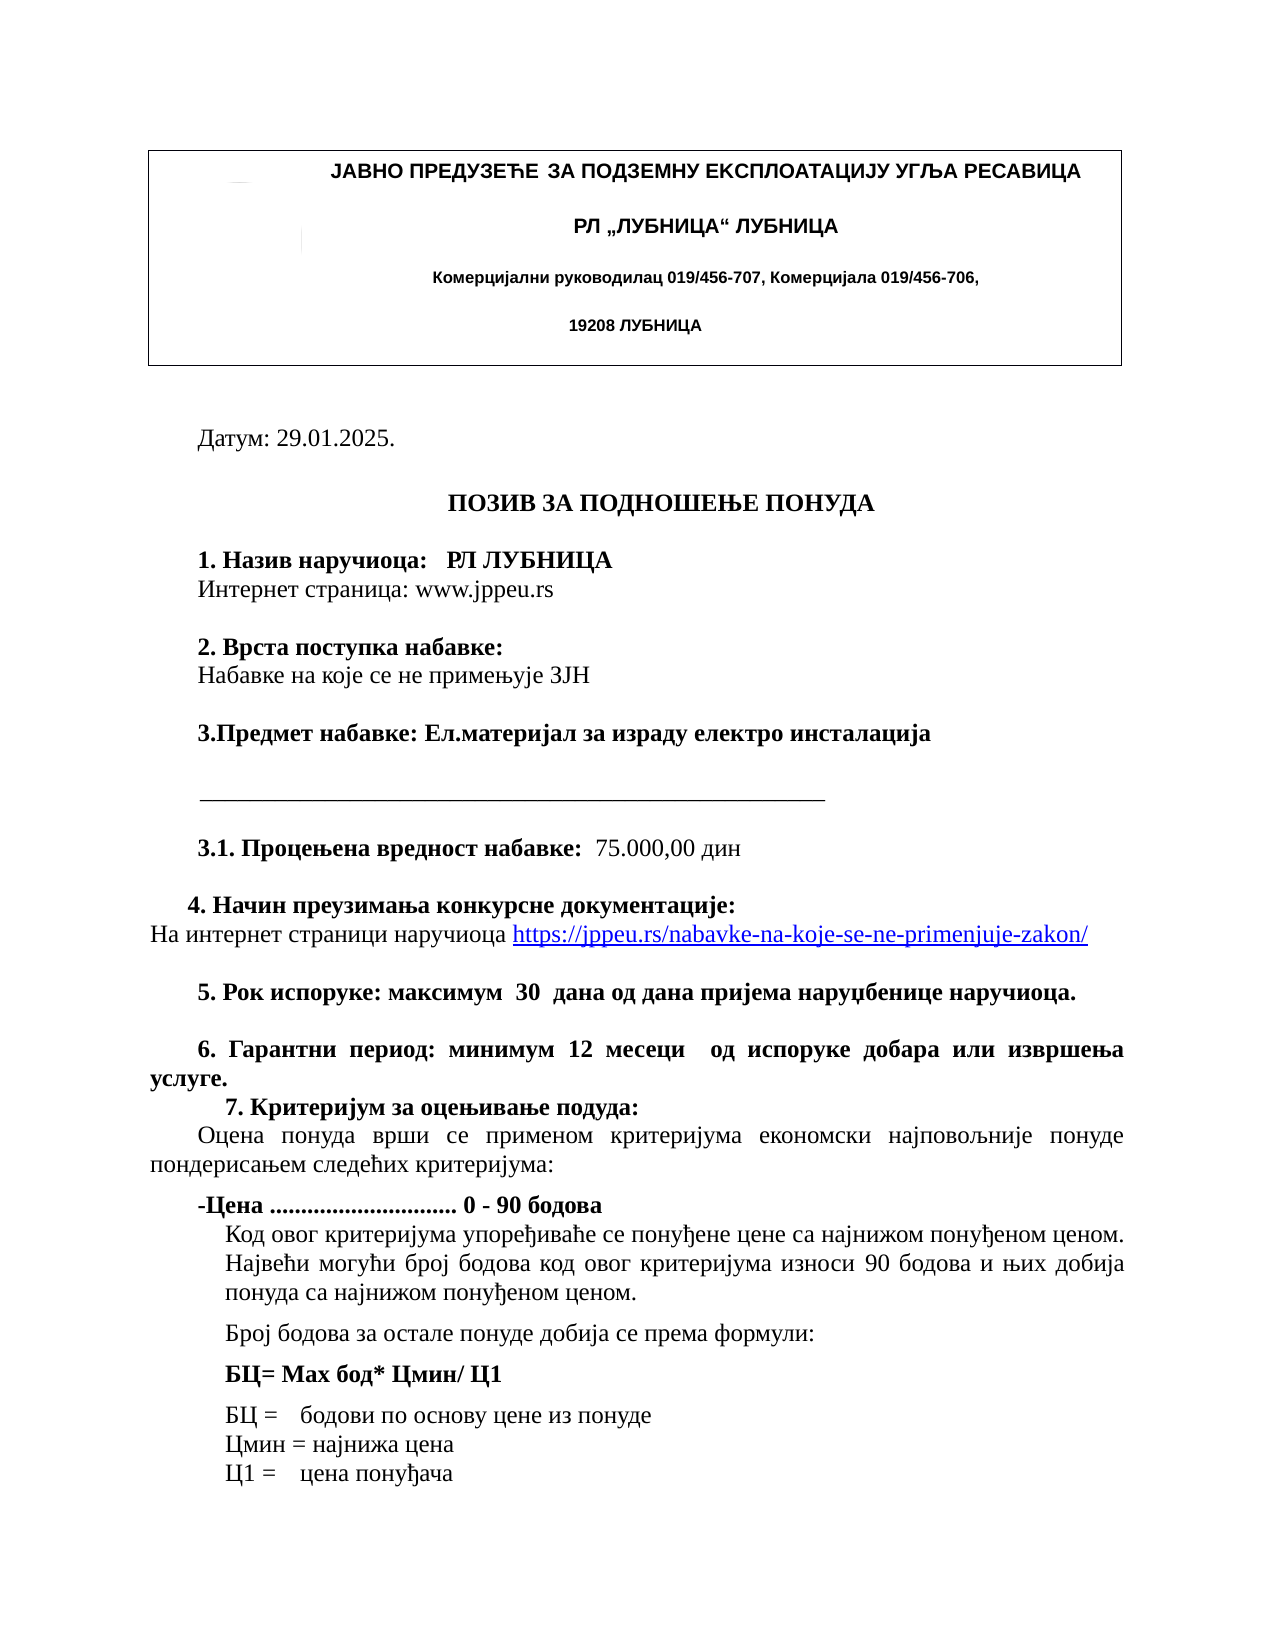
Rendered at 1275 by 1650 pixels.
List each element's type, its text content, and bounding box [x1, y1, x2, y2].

text __________________________________________________ [150, 776, 1125, 804]
text 5. Рок испоруке: максимум 30 дана од дана пријема наруџбенице наручиоца. [150, 977, 1125, 1006]
text 1. Назив наручиоца: РЛ ЛУБНИЦА [150, 546, 1125, 574]
text Цмин = најнижа цена [225, 1429, 1125, 1458]
text 7. Критеријум за оцењивање подуда: [150, 1092, 1125, 1121]
text Код овог критеријума упоређиваће се понуђене цене са најнижом понуђеном ценом. Највећи могући број бодова код овог критеријума износи 90 бодова и њих добија понуда са најнижом понуђеном ценом. [225, 1219, 1125, 1306]
text Интернет страница: www.jppeu.rs [150, 574, 1125, 603]
text Набавке на које се не примењује ЗЈН [150, 661, 1125, 689]
text 4. Начин преузимања конкурсне документације: [150, 891, 1125, 919]
text Број бодова за остале понуде добија се према формули: [225, 1318, 1125, 1347]
text БЦ= Маx бод* Цмин/ Ц1 [225, 1359, 1125, 1388]
text Ц1 = цена понуђача [225, 1458, 1125, 1487]
text -Цена .............................. 0 - 90 бодова [150, 1191, 1125, 1219]
text Оцена понуда врши се применом критеријума економски најповољније понуде пондерисањем следећих критеријума: [150, 1121, 1125, 1178]
text БЦ = бодови по основу цене из понуде [225, 1401, 1125, 1429]
text 2. Врста поступка набавке: [150, 632, 1125, 661]
text 3.Предмет набавке: Ел.материјал за израду електро инсталација [150, 718, 1125, 747]
text 3.1. Процењена вредност набавке: 75.000,00 дин [150, 833, 1125, 862]
table_header ЈАВНО ПРЕДУЗЕЋЕ ЗА ПОДЗЕМНУ EKСПЛОАТАЦИЈУ УГЉА РЕСАВИЦА РЛ „ЛУБНИЦА“ ЛУБНИЦА Комерцијални руководилац 019/456-707, Комерцијала 019/456-706, 19208 ЛУБНИЦА [149, 151, 1121, 365]
text 6. Гарантни период: минимум 12 месеци од испоруке добара или извршења услуге. [150, 1034, 1125, 1092]
text На интернет страници наручиоца https://jppeu.rs/nabavke-na-koje-se-ne-primenjuje-zakon/ [150, 919, 1125, 948]
text ПОЗИВ ЗА ПОДНОШЕЊЕ ПОНУДА [150, 488, 1125, 517]
text Датум: 29.01.2025. [150, 423, 1125, 452]
